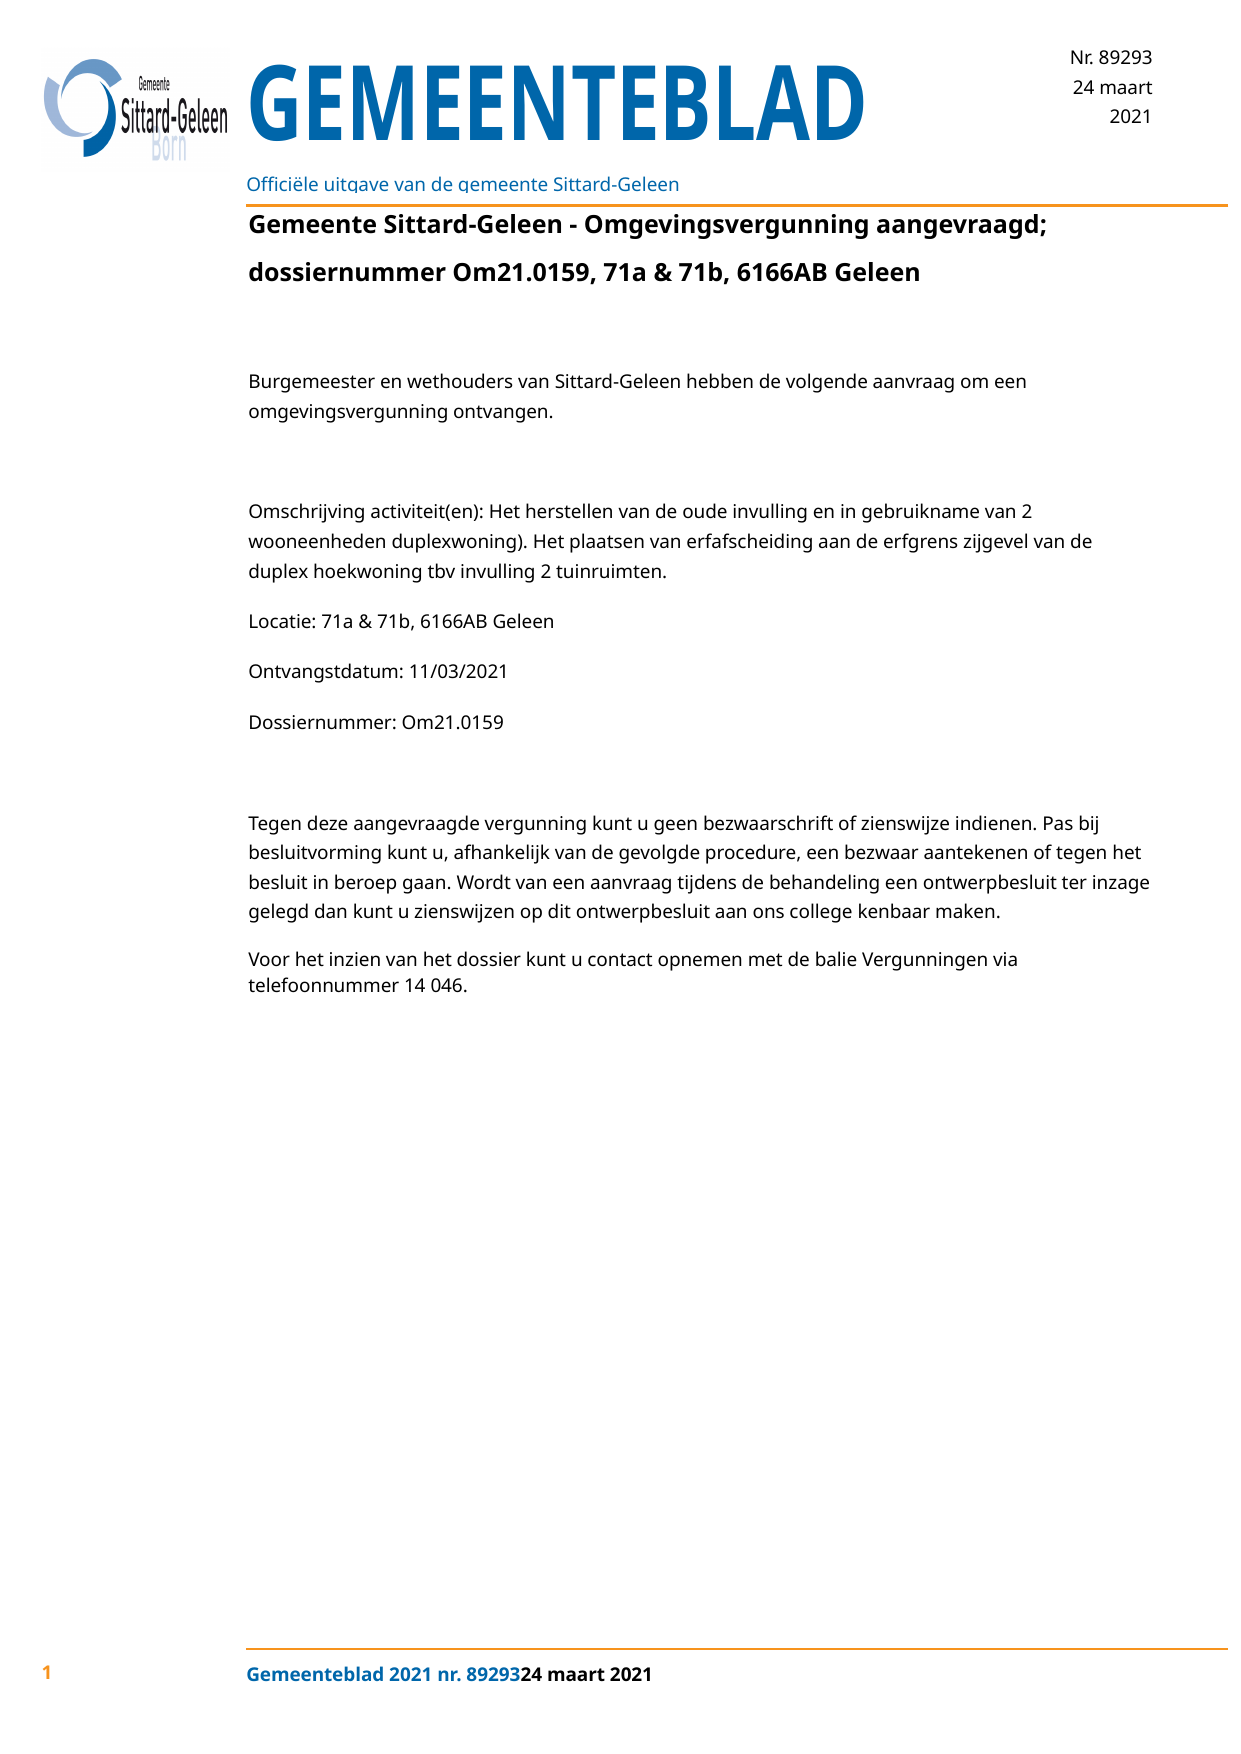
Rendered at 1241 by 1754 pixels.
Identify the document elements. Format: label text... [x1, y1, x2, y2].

text Gemeente Sittard-Geleen - Omgevingsvergunning aangevraagd; dossiernummer Om21.0159, 71a & 71b, 6166AB Geleen [248, 207, 1152, 288]
text Voor het inzien van het dossier kunt u contact opnemen met de balie Vergunningen via telefoonnummer 14 046. [248, 947, 1152, 998]
text Ontvangstdatum: 11/03/2021 [248, 659, 1152, 684]
text Dossiernummer: Om21.0159 [248, 709, 1152, 735]
text Omschrijving activiteit(en): Het herstellen van de oude invulling en in gebruikname van 2 wooneenheden duplexwoning). Het plaatsen van erfafscheiding aan de erfgrens zijgevel van de duplex hoekwoning tbv invulling 2 tuinruimten. [248, 499, 1152, 584]
text Tegen deze aangevraagde vergunning kunt u geen bezwaarschrift of zienswijze indienen. Pas bij besluitvorming kunt u, afhankelijk van de gevolgde procedure, een bezwaar aantekenen of tegen het besluit in beroep gaan. Wordt van een aanvraag tijdens de behandeling een ontwerpbesluit ter inzage gelegd dan kunt u zienswijzen op dit ontwerpbesluit aan ons college kenbaar maken. [248, 810, 1152, 924]
picture [41, 47, 231, 172]
text Burgemeester en wethouders van Sittard-Geleen hebben de volgende aanvraag om een omgevingsvergunning ontvangen. [248, 368, 1152, 424]
text Locatie: 71a & 71b, 6166AB Geleen [248, 608, 1152, 634]
